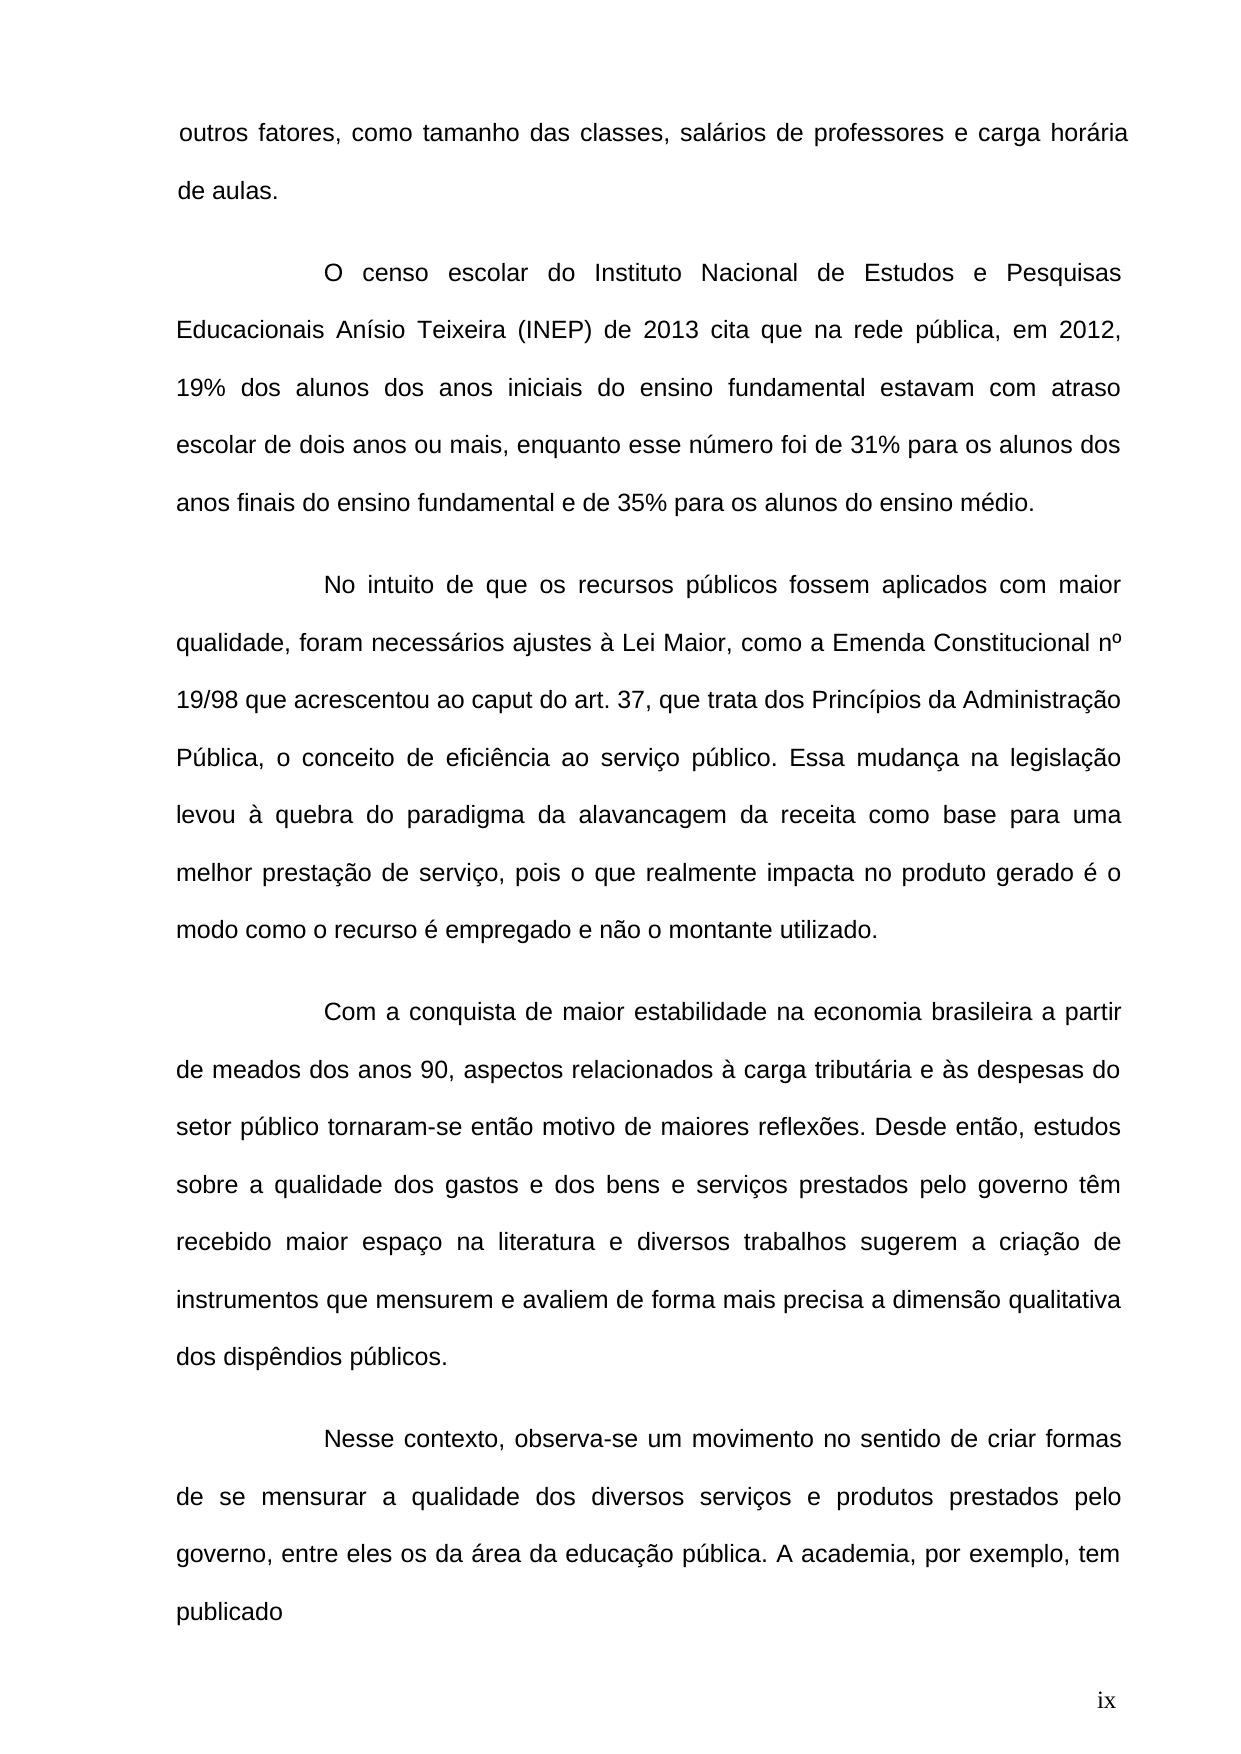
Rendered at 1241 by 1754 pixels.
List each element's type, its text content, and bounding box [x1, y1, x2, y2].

text No intuito de que os recursos públicos fossem aplicados com maior qualidade, foram necessários ajustes à Lei Maior, como a Emenda Constitucional nº 19/98 que acrescentou ao caput do art. 37, que trata dos Princípios da Administração Pública, o conceito de eficiência ao serviço público. Essa mudança na legislação levou à quebra do paradigma da alavancagem da receita como base para uma melhor prestação de serviço, pois o que realmente impacta no produto gerado é o modo como o recurso é empregado e não o montante utilizado. [176, 570, 1123, 944]
text Com a conquista de maior estabilidade na economia brasileira a partir de meados dos anos 90, aspectos relacionados à carga tributária e às despesas do setor público tornaram-se então motivo de maiores reflexões. Desde então, estudos sobre a qualidade dos gastos e dos bens e serviços prestados pelo governo têm recebido maior espaço na literatura e diversos trabalhos sugerem a criação de instrumentos que mensurem e avaliem de forma mais precisa a dimensão qualitativa dos dispêndios públicos. [176, 997, 1123, 1371]
text Nesse contexto, observa-se um movimento no sentido de criar formas de se mensurar a qualidade dos diversos serviços e produtos prestados pelo governo, entre eles os da área da educação pública. A academia, por exemplo, tem publicado [176, 1424, 1123, 1626]
text O censo escolar do Instituto Nacional de Estudos e Pesquisas Educacionais Anísio Teixeira (INEP) de 2013 cita que na rede pública, em 2012, 19% dos alunos dos anos iniciais do ensino fundamental estavam com atraso escolar de dois anos ou mais, enquanto esse número foi de 31% para os alunos dos anos finais do ensino fundamental e de 35% para os alunos do ensino médio. [176, 258, 1123, 517]
text outros fatores, como tamanho das classes, salários de professores e carga horária de aulas. [177, 118, 1129, 204]
